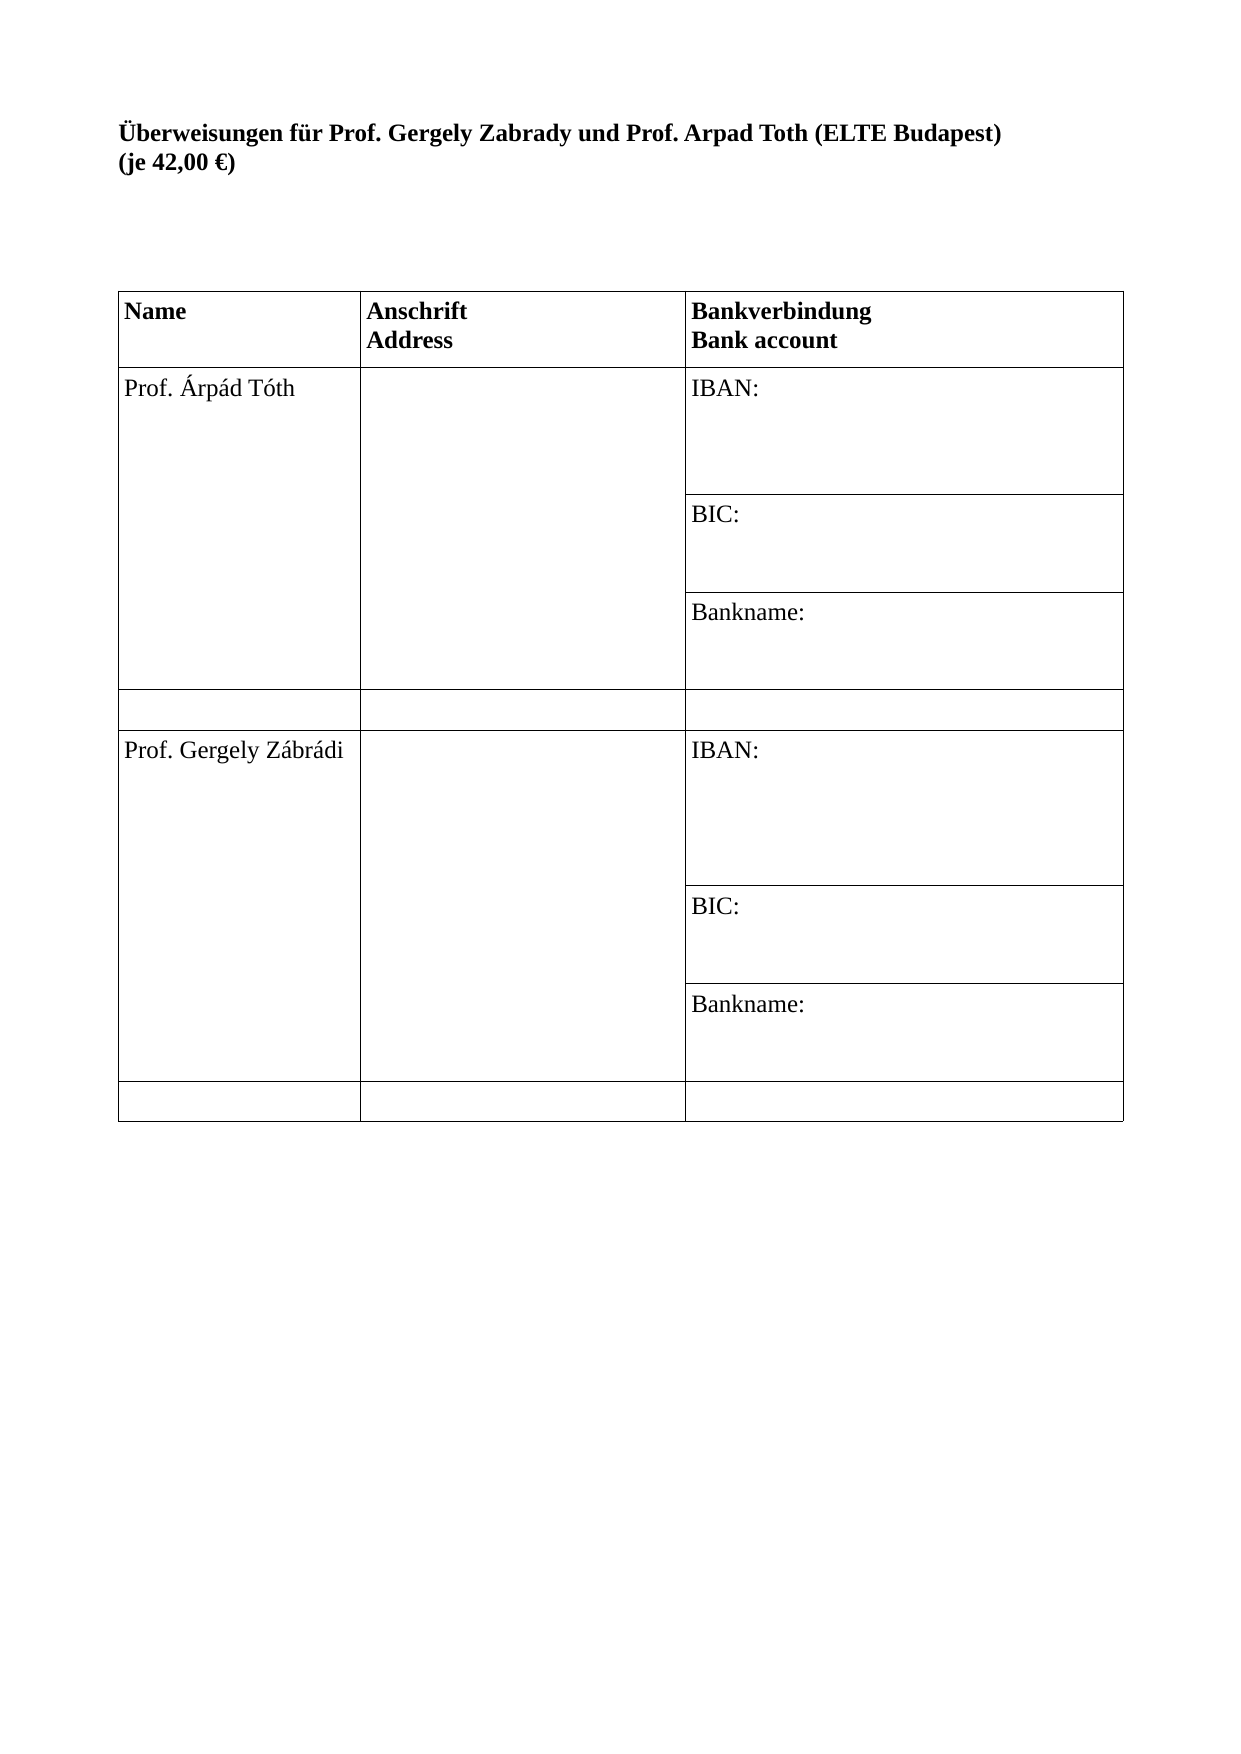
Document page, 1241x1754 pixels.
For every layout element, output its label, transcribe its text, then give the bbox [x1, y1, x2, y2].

table_cell [361, 731, 685, 1081]
table_cell Bankname: [686, 593, 1123, 689]
table_cell [361, 1082, 685, 1121]
table_cell [361, 690, 685, 730]
table_cell BIC: [686, 495, 1123, 592]
table_cell BIC: [686, 886, 1123, 983]
table_cell [686, 1082, 1123, 1121]
table_cell Bankname: [686, 984, 1123, 1081]
table_header Bankverbindung Bank account [686, 292, 1123, 367]
table_cell Prof. Gergely Zábrádi [119, 731, 360, 1081]
table_cell [119, 690, 360, 730]
table_cell [686, 690, 1123, 730]
table_header Name [119, 292, 360, 367]
table_cell [361, 368, 685, 689]
table_cell [119, 1082, 360, 1121]
text (je 42,00 €) [118, 147, 1122, 176]
text Überweisungen für Prof. Gergely Zabrady und Prof. Arpad Toth (ELTE Budapest) [118, 118, 1122, 147]
table_cell IBAN: [686, 731, 1123, 885]
table_cell Prof. Árpád Tóth [119, 368, 360, 689]
table_cell IBAN: [686, 368, 1123, 494]
table_header Anschrift Address [361, 292, 685, 367]
